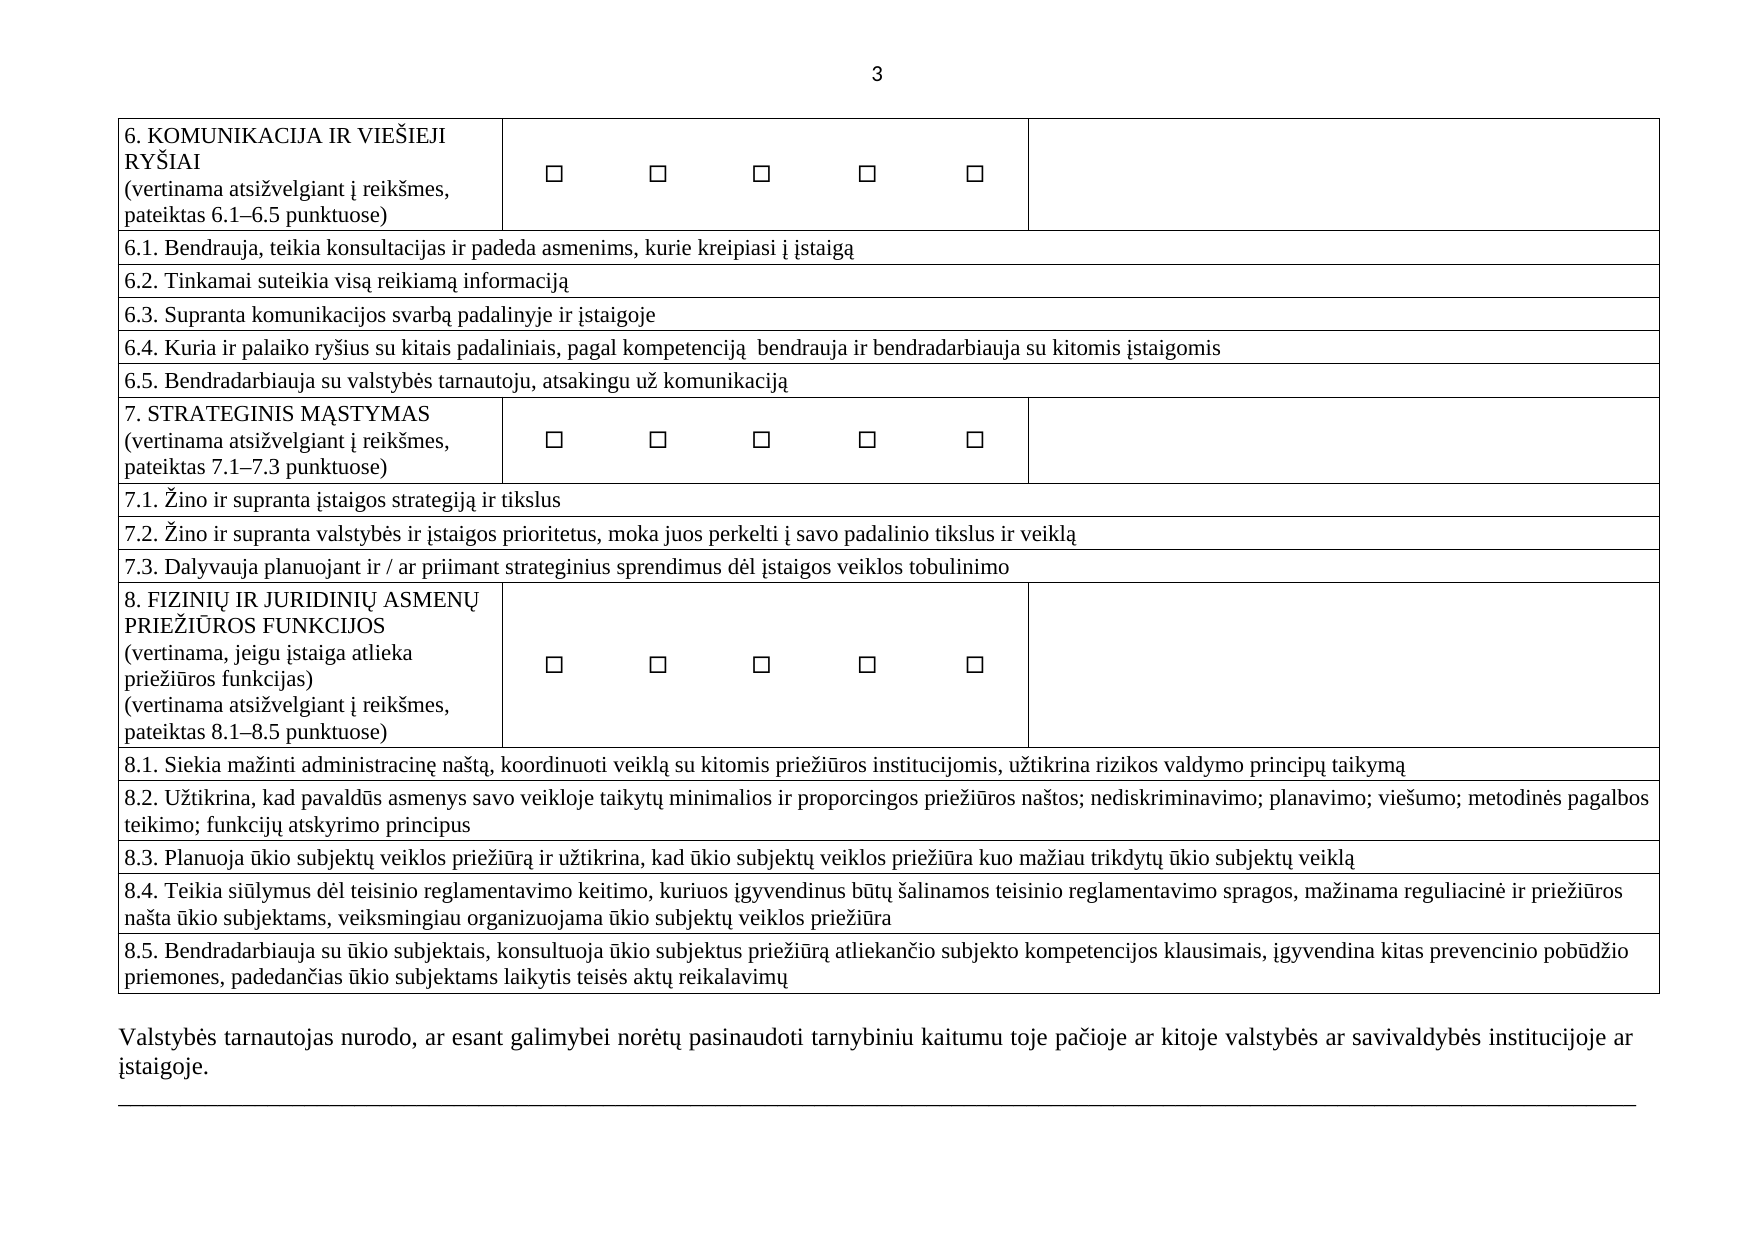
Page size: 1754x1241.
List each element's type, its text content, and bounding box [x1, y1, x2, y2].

table_cell [] [503, 583, 606, 747]
table_cell [] [606, 398, 709, 482]
table_cell [] [921, 119, 1028, 230]
table_cell [] [710, 583, 813, 747]
table_cell [] [503, 398, 606, 482]
table_cell [] [710, 398, 813, 482]
table_cell 8.1. Siekia mažinti administracinę naštą, koordinuoti veiklą su kitomis priežiūros institucijomis, užtikrina rizikos valdymo principų taikymą [119, 748, 1659, 780]
table_cell 7.1. Žino ir supranta įstaigos strategiją ir tikslus [119, 484, 1659, 516]
table_cell [1029, 119, 1659, 230]
table_cell 8.4. Teikia siūlymus dėl teisinio reglamentavimo keitimo, kuriuos įgyvendinus būtų šalinamos teisinio reglamentavimo spragos, mažinama reguliacinė ir priežiūros našta ūkio subjektams, veiksmingiau organizuojama ūkio subjektų veiklos priežiūra [119, 874, 1659, 933]
table_cell 7.2. Žino ir supranta valstybės ir įstaigos prioritetus, moka juos perkelti į savo padalinio tikslus ir veiklą [119, 517, 1659, 549]
text Valstybės tarnautojas nurodo, ar esant galimybei norėtų pasinaudoti tarnybiniu kaitumu toje pačioje ar kitoje valstybės ar savivaldybės institucijoje ar įstaigoje. [118, 1022, 1636, 1080]
table_cell [] [503, 119, 606, 230]
table_cell 6.5. Bendradarbiauja su valstybės tarnautoju, atsakingu už komunikaciją [119, 364, 1659, 397]
table_cell [] [606, 583, 709, 747]
table_cell 8.2. Užtikrina, kad pavaldūs asmenys savo veikloje taikytų minimalios ir proporcingos priežiūros naštos; nediskriminavimo; planavimo; viešumo; metodinės pagalbos teikimo; funkcijų atskyrimo principus [119, 781, 1659, 840]
table_cell [] [921, 583, 1028, 747]
table_cell [1029, 583, 1659, 747]
table_cell 6.2. Tinkamai suteikia visą reikiamą informaciją [119, 265, 1659, 297]
table_cell 6.1. Bendrauja, teikia konsultacijas ir padeda asmenims, kurie kreipiasi į įstaigą [119, 231, 1659, 264]
text _ [118, 1080, 1636, 1105]
table_cell [] [813, 119, 921, 230]
table_cell [1029, 398, 1659, 482]
table_cell 7. STRATEGINIS MĄSTYMAS (vertinama atsižvelgiant į reikšmes, pateiktas 7.1–7.3 punktuose) [119, 398, 502, 482]
table_cell [] [813, 583, 921, 747]
table_cell 6.4. Kuria ir palaiko ryšius su kitais padaliniais, pagal kompetenciją bendrauja ir bendradarbiauja su kitomis įstaigomis [119, 331, 1659, 363]
table_cell [] [813, 398, 921, 482]
table_cell 8. FIZINIŲ IR JURIDINIŲ ASMENŲ PRIEŽIŪROS FUNKCIJOS (vertinama, jeigu įstaiga atlieka priežiūros funkcijas) (vertinama atsižvelgiant į reikšmes, pateiktas 8.1–8.5 punktuose) [119, 583, 502, 747]
table_cell 8.3. Planuoja ūkio subjektų veiklos priežiūrą ir užtikrina, kad ūkio subjektų veiklos priežiūra kuo mažiau trikdytų ūkio subjektų veiklą [119, 841, 1659, 873]
table_cell 7.3. Dalyvauja planuojant ir / ar priimant strateginius sprendimus dėl įstaigos veiklos tobulinimo [119, 550, 1659, 582]
table_cell 6. KOMUNIKACIJA IR VIEŠIEJI RYŠIAI (vertinama atsižvelgiant į reikšmes, pateiktas 6.1–6.5 punktuose) [119, 119, 502, 230]
table_cell 6.3. Supranta komunikacijos svarbą padalinyje ir įstaigoje [119, 298, 1659, 330]
table_cell 8.5. Bendradarbiauja su ūkio subjektais, konsultuoja ūkio subjektus priežiūrą atliekančio subjekto kompetencijos klausimais, įgyvendina kitas prevencinio pobūdžio priemones, padedančias ūkio subjektams laikytis teisės aktų reikalavimų [119, 934, 1659, 992]
table_cell [] [710, 119, 813, 230]
table_cell [] [606, 119, 709, 230]
table_cell [] [921, 398, 1028, 482]
